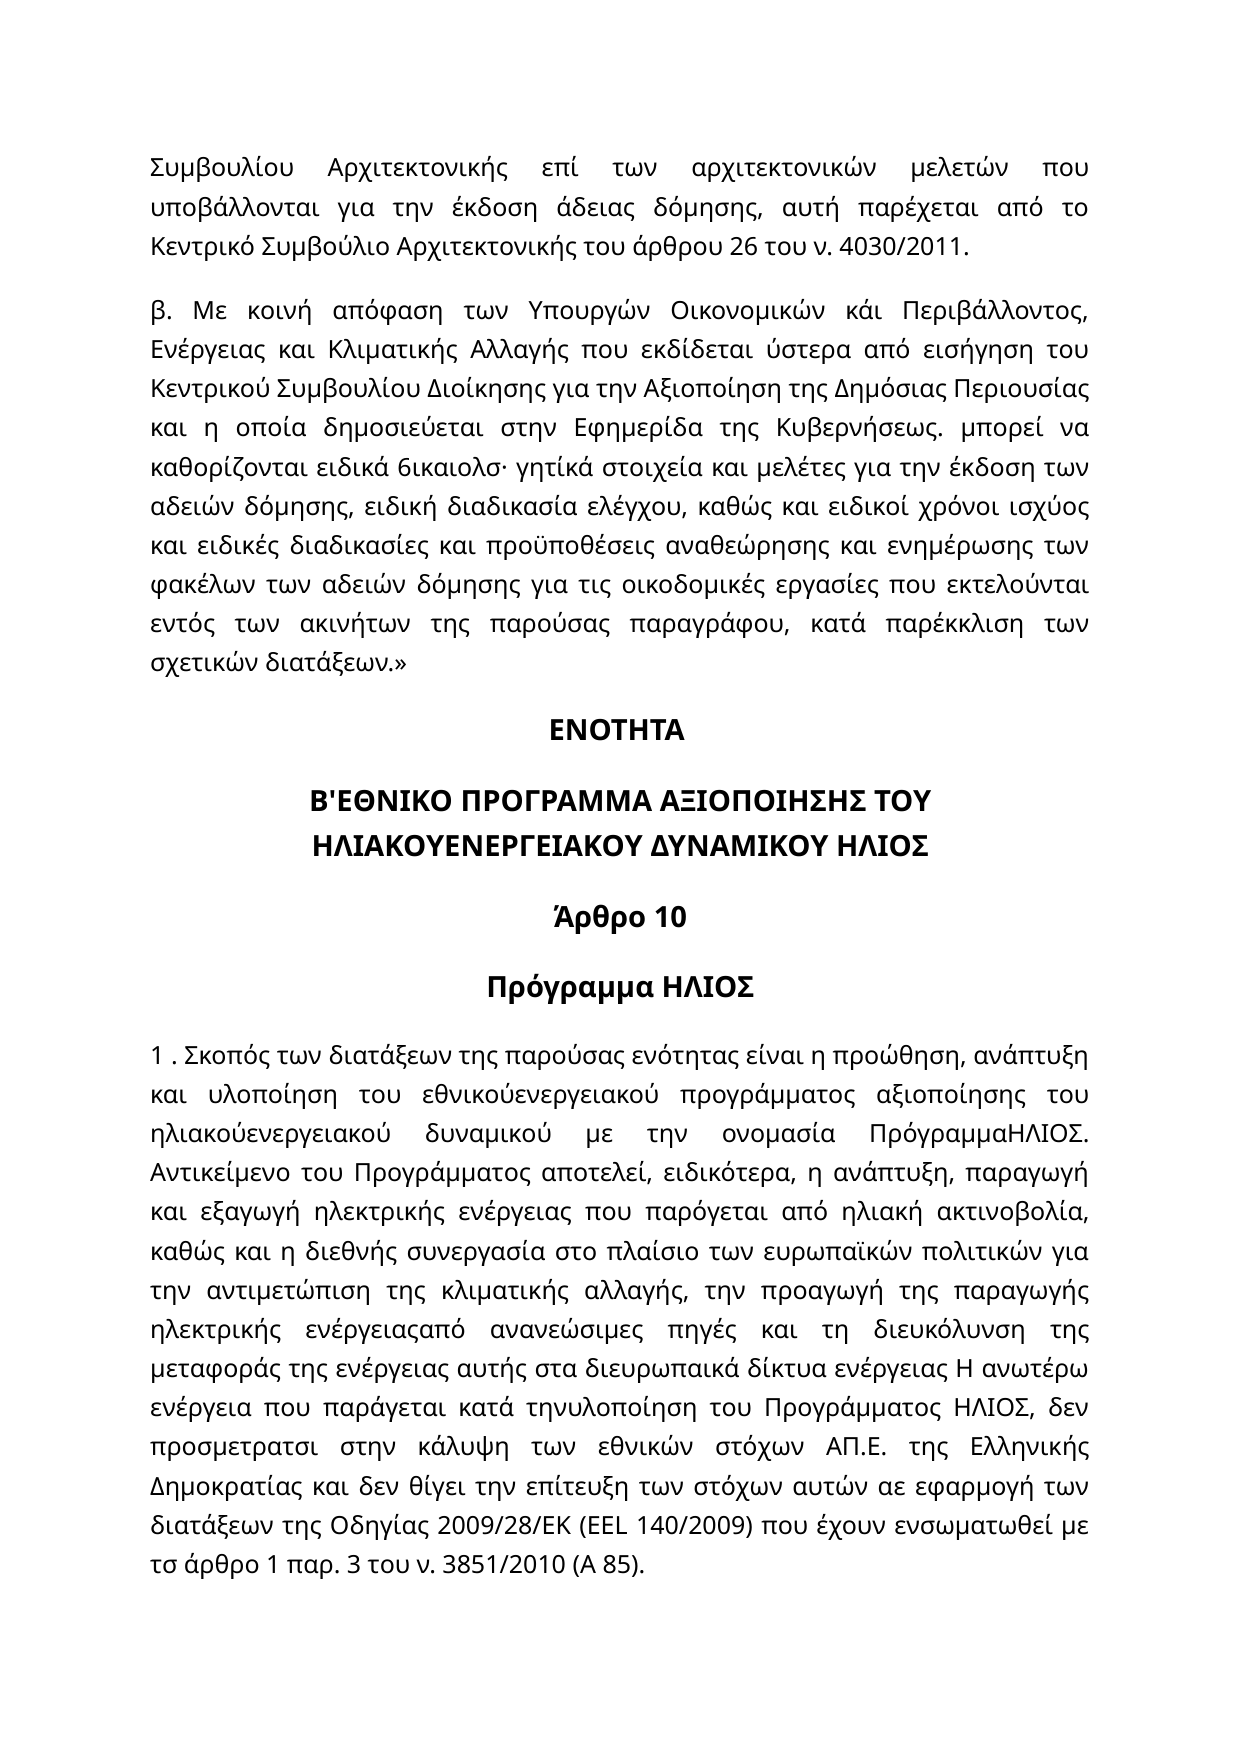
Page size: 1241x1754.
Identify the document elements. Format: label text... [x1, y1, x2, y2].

text 1 . Σκοπός των διατάξεων της παρούσας ενότητας είναι η προώθηση, ανάπτυξη και υλοποίηση του εθνικούενεργειακού προγράμματος αξιοποίησης του ηλιακούενεργειακού δυναμικού με την ονομασία ΠρόγραμμαΗΛΙΟΣ. Αντικείμενο του Προγράμματος αποτελεί, ειδικότερα, η ανάπτυξη, παραγωγή και εξαγωγή ηλεκτρικής ενέργειας που παρόγεται από ηλιακή ακτινοβολία, καθώς και η διεθνής συνεργασία στο πλαίσιο των ευρωπαϊκών πολιτικών για την αντιμετώπιση της κλιματικής αλλαγής, την προαγωγή της παραγωγής ηλεκτρικής ενέργειαςαπό ανανεώσιμες πηγές και τη διευκόλυνση της μεταφοράς της ενέργειας αυτής στα διευρωπαικά δίκτυα ενέργειας Η ανωτέρω ενέργεια που παράγεται κατά τηνυλοποίηση του Προγράμματος ΗΛΙΟΣ, δεν προσμετρατσι στην κάλυψη των εθνικών στόχων ΑΠ.Ε. της Ελληνικής Δημοκρατίας και δεν θίγει την επίτευξη των στόχων αυτών αε εφαρμογή των διατάξεων της Οδηγίας 2009/28/ΕΚ (EEL 140/2009) που έχουν ενσωματωθεί με τσ άρθρο 1 παρ. 3 του ν. 3851/2010 (Α 85). [150, 1037, 1090, 1581]
subtitle Πρόγραμμα ΗΛΙΟΣ [150, 967, 1090, 1006]
text β. Με κοινή απόφαση των Υπουργών Οικονομικών κάι Περιβάλλοντος, Ενέργειας και Κλιματικής Αλλαγής που εκδίδεται ύστερα από εισήγηση του Κεντρικού Συμβουλίου Διοίκησης για την Αξιοποίηση της Δημόσιας Περιουσίας και η οποία δημοσιεύεται στην Εφημερίδα της Κυβερνήσεως. μπορεί να καθορίζονται ειδικά 6ικαιολσ· γητίκά στοιχεία και μελέτες για την έκδοση των αδειών δόμησης, ειδική διαδικασία ελέγχου, καθώς και ειδικοί χρόνοι ισχύος και ειδικές διαδικασίες και προϋποθέσεις αναθεώρησης και ενημέρωσης των φακέλων των αδειών δόμησης για τις οικοδομικές εργασίες που εκτελούνται εντός των ακινήτων της παρούσας παραγράφου, κατά παρέκκλιση των σχετικών διατάξεων.» [150, 292, 1090, 679]
subtitle Β'ΕΘΝΙΚΟ ΠΡΟΓΡΑΜΜΑ ΑΞΙΟΠΟΙΗΣΗΣ ΤΟΥ ΗΛΙΑΚΟΥΕΝΕΡΓΕΙΑΚΟΥ ΔΥΝΑΜΙΚΟΥ ΗΛΙΟΣ [150, 780, 1090, 865]
subtitle Άρθρο 10 [150, 896, 1090, 936]
subtitle ΕΝΟΤΗΤΑ [150, 709, 1090, 749]
text Συμβουλίου Αρχιτεκτονικής επί των αρχιτεκτονικών μελετών που υποβάλλονται για την έκδοση άδειας δόμησης, αυτή παρέχεται από το Κεντρικό Συμβούλιο Αρχιτεκτονικής του άρθρου 26 του ν. 4030/2011. [150, 150, 1090, 262]
